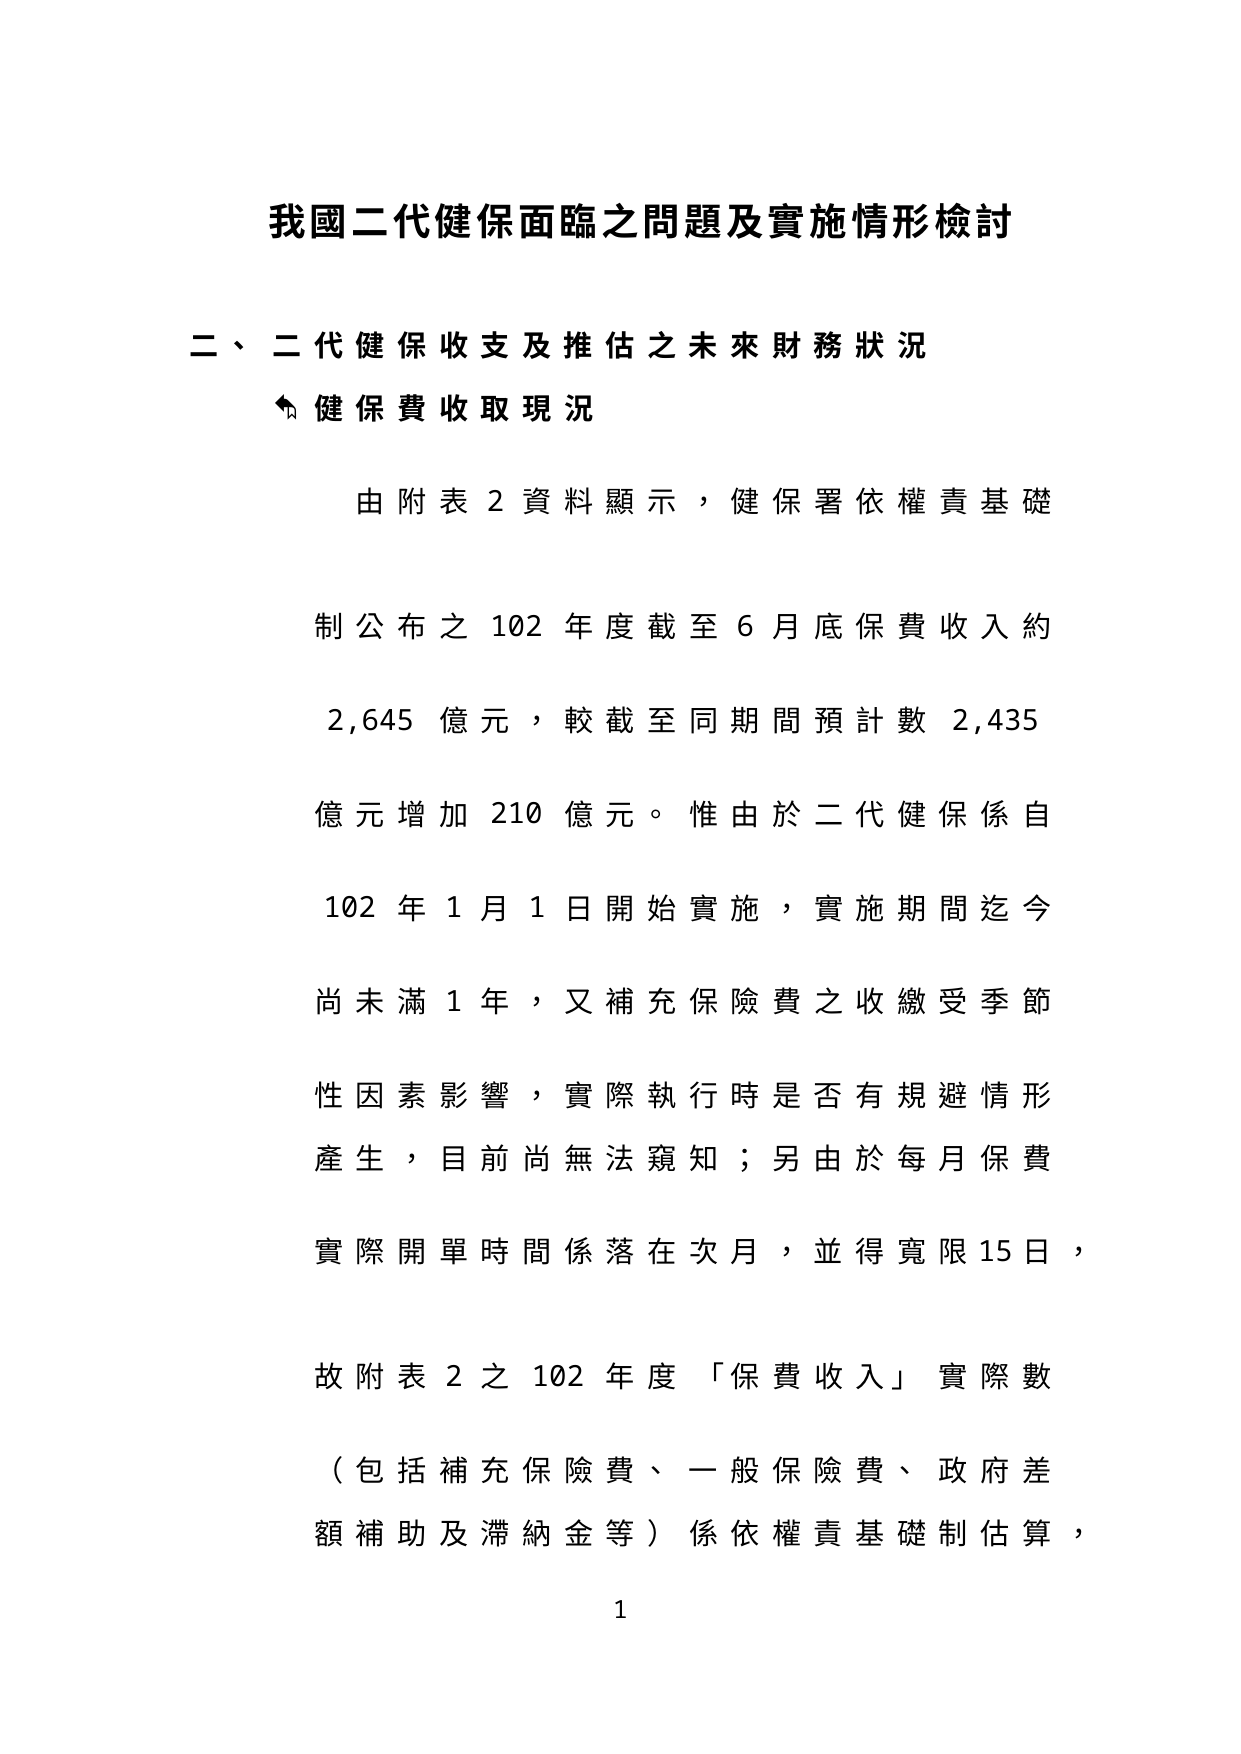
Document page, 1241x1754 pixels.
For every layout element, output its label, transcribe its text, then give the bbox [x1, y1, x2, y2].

text 我國二代健保面臨之問題及實施情形檢討 [183, 177, 1058, 240]
text 健保費收取現況 [242, 365, 1058, 427]
text 由附表2資料顯示，健保署依權責基礎制公布之102年度截至6月底保費收入約2,645億元，較截至同期間預計數2,435億元增加210億元。惟由於二代健保係自102年1月1日開始實施，實施期間迄今尚未滿1年，又補充保險費之收繳受季節性因素影響，實際執行時是否有規避情形產生，目前尚無法窺知；另由於每月保費實際開單時間係落在次月，並得寬限15日，故附表2之102年度「保費收入」實際數（包括補充保險費、一般保險費、政府差額補助及滯納金等）係依權責基礎制估算，與每月實際應收取金額間恐有落差。 [271, 427, 1058, 1552]
text 二、二代健保收支及推估之未來財務狀況 [183, 302, 1058, 365]
